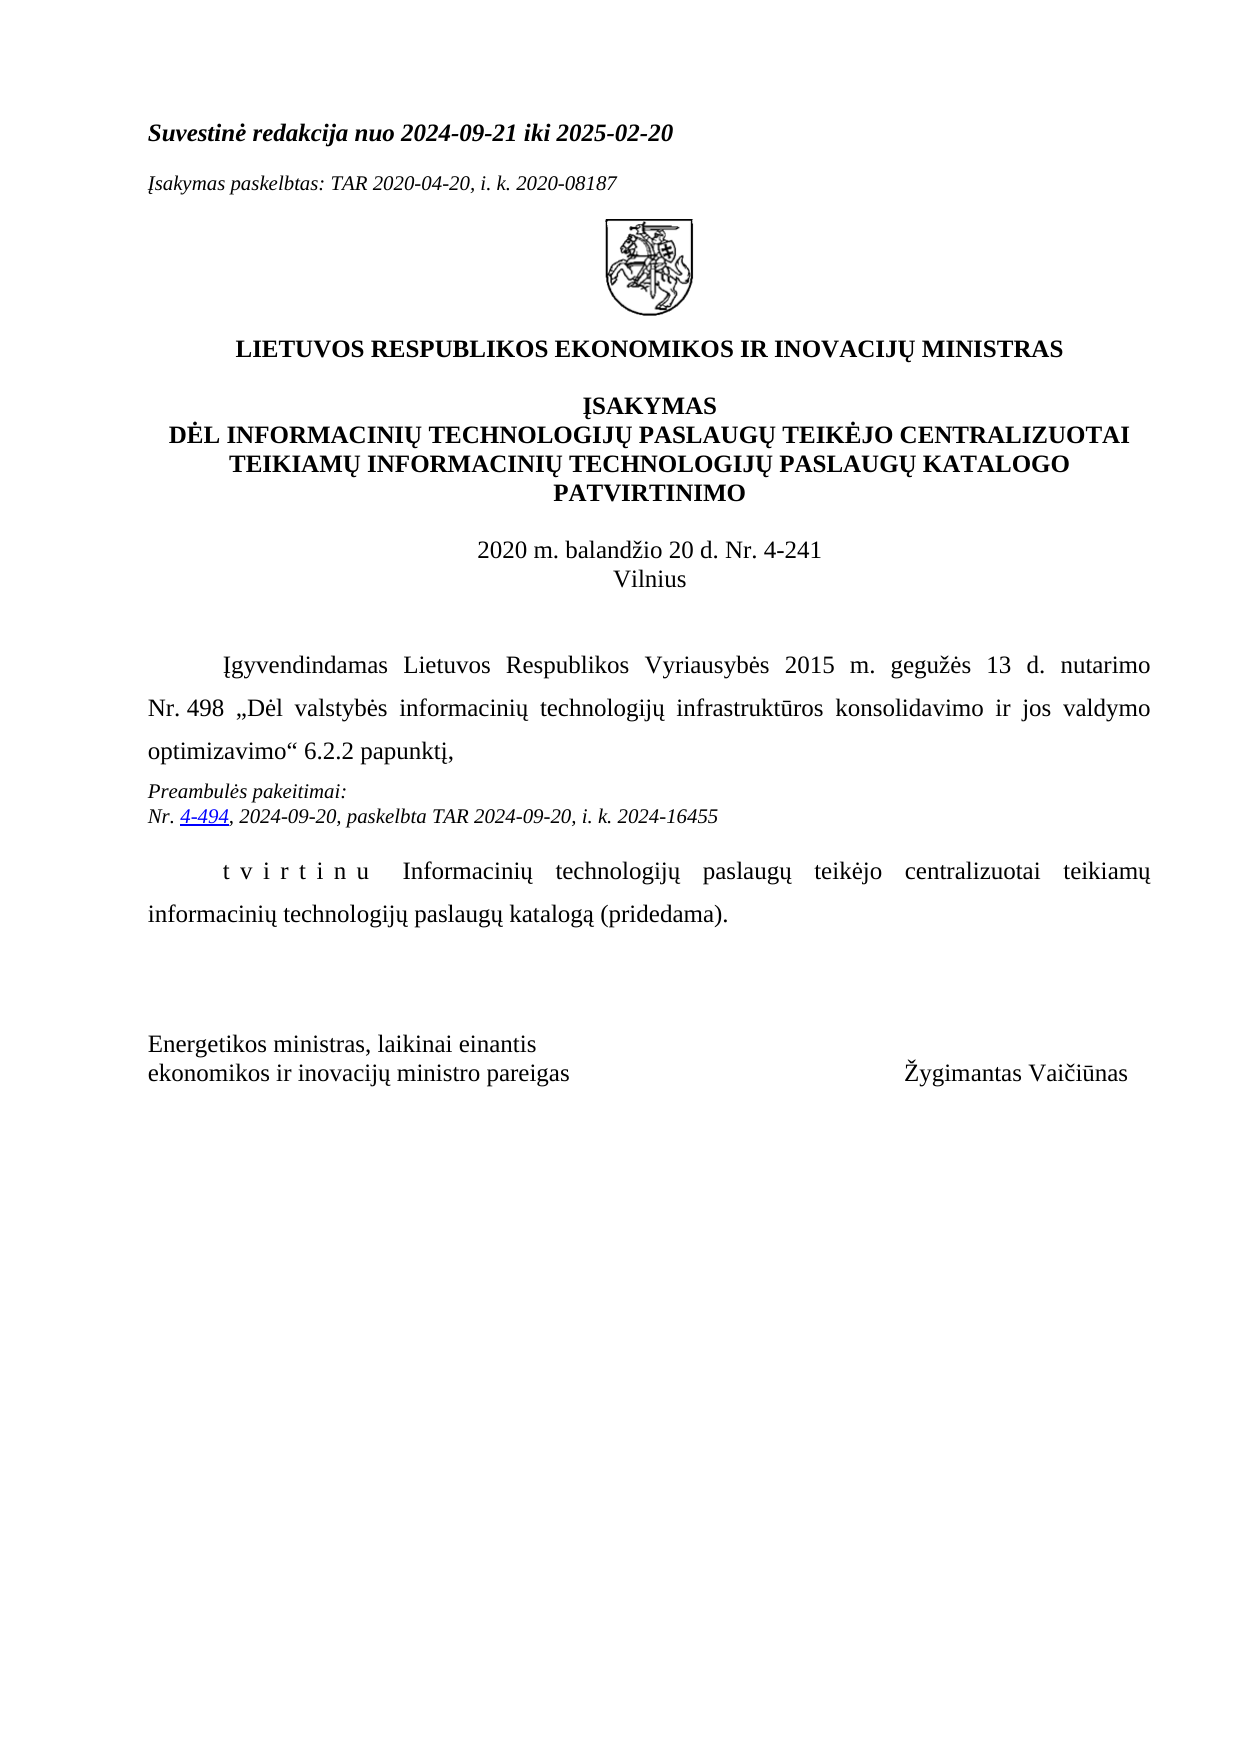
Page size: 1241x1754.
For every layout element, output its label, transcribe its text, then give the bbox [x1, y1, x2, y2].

text Nr. 4-494, 2024-09-20, paskelbta TAR 2024-09-20, i. k. 2024-16455 [148, 803, 1152, 828]
text įsakymas [148, 391, 1152, 420]
text DĖL INFORMACINIŲ TECHNOLOGIJŲ PASLAUGŲ TEIKĖJO CENTRALIZUOTAI TEIKIAMŲ INFORMACINIŲ TECHNOLOGIJŲ PASLAUGŲ KATALOGO PATVIRTINIMO [148, 420, 1152, 506]
text Įsakymas paskelbtas: TAR 2020-04-20, i. k. 2020-08187 [148, 171, 1152, 195]
text tvirtinu Informacinių technologijų paslaugų teikėjo centralizuotai teikiamų informacinių technologijų paslaugų katalogą (pridedama). [148, 856, 1152, 928]
text Suvestinė redakcija nuo 2024-09-21 iki 2025-02-20 [148, 118, 1152, 147]
text LIETUVOS RESPUBLIKOS Ekonomikos ir inovacijų MINISTRAS [148, 334, 1152, 363]
text Energetikos ministras, laikinai einantis [148, 1029, 1152, 1058]
text Įgyvendindamas Lietuvos Respublikos Vyriausybės 2015 m. gegužės 13 d. nutarimo Nr. 498 „Dėl valstybės informacinių technologijų infrastruktūros konsolidavimo ir jos valdymo optimizavimo“ 6.2.2 papunktį, [148, 650, 1152, 765]
text Preambulės pakeitimai: [148, 779, 1152, 803]
text 2020 m. balandžio 20 d. Nr. 4-241 [148, 535, 1152, 564]
text ekonomikos ir inovacijų ministro pareigas Žygimantas Vaičiūnas [148, 1058, 1152, 1086]
text Vilnius [148, 564, 1152, 593]
